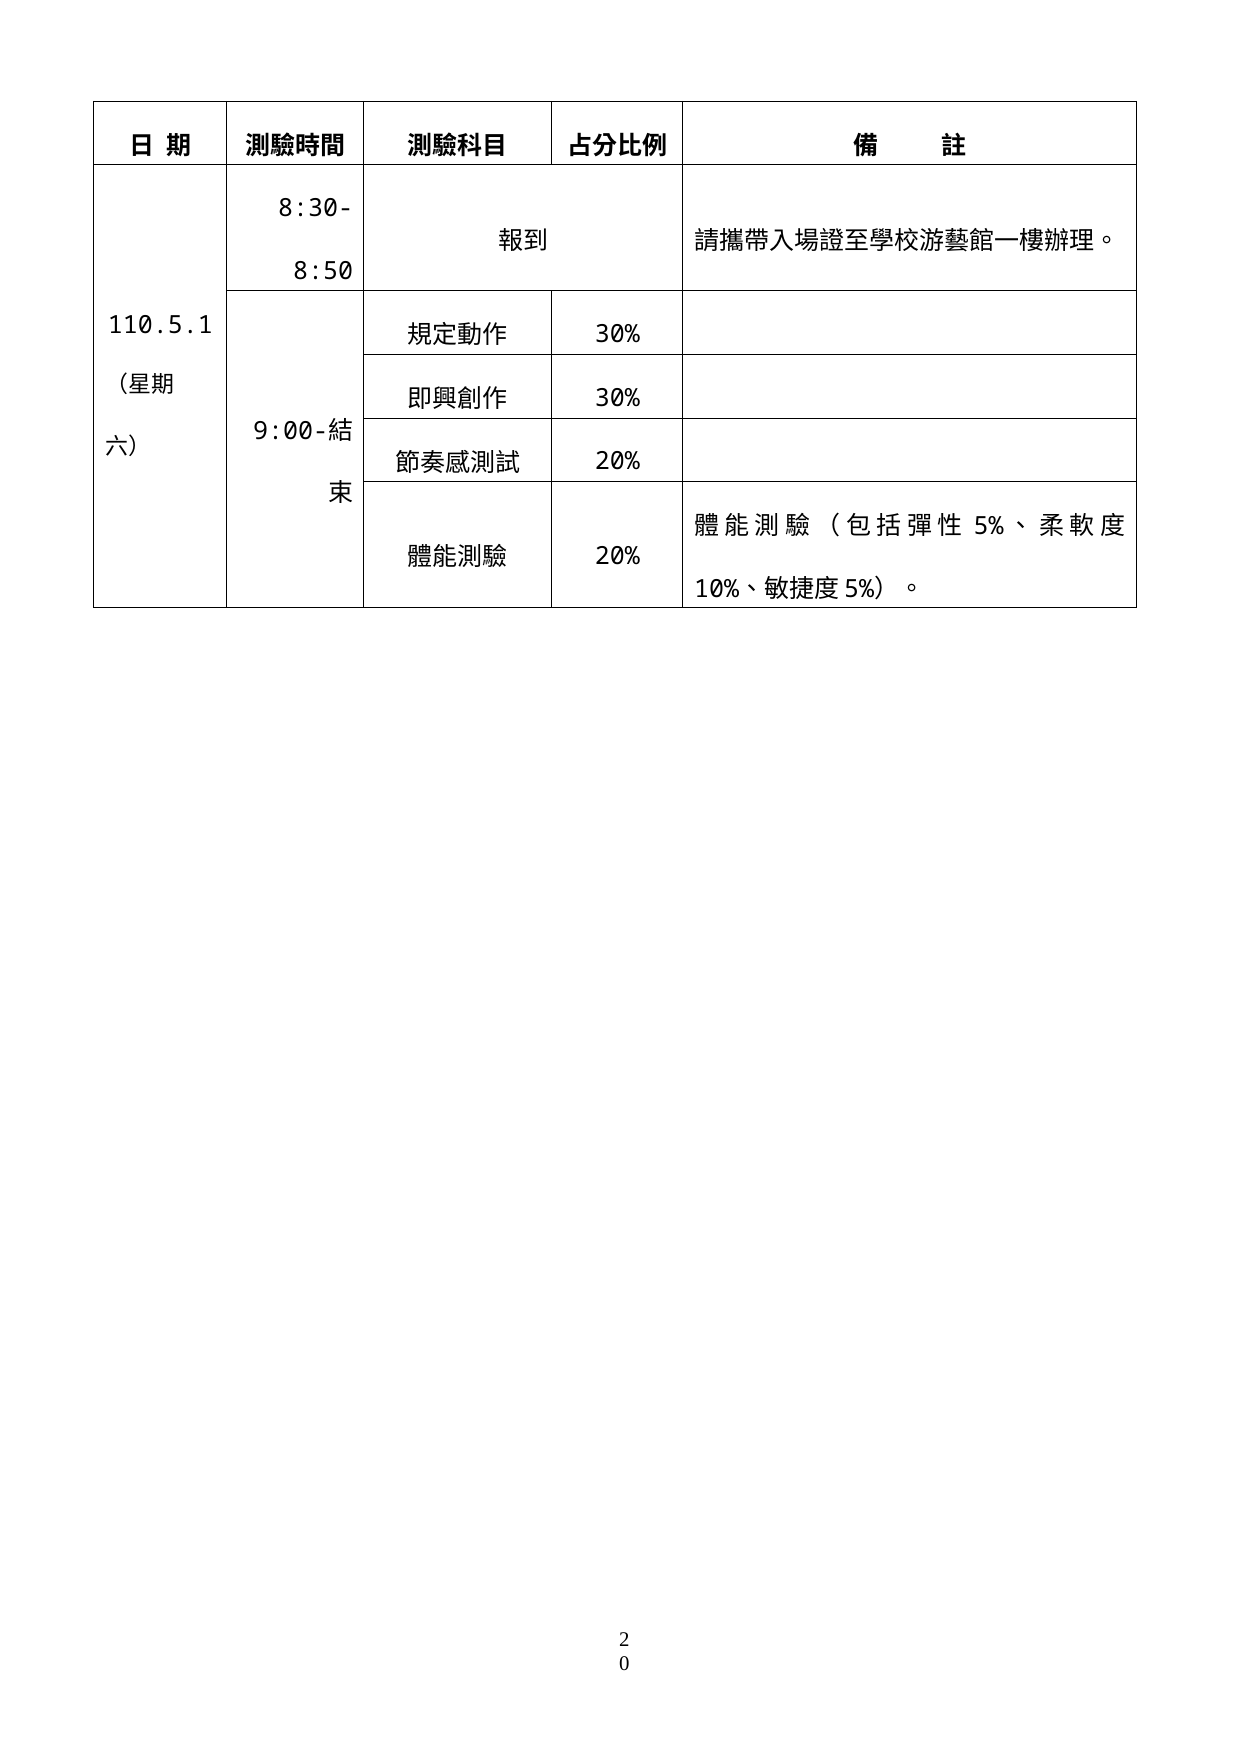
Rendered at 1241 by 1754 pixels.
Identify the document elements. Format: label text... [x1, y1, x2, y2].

table_cell 報到 [364, 165, 682, 290]
table_cell 節奏感測試 [364, 419, 551, 481]
table_cell [683, 291, 1136, 354]
table_cell 測驗時間 [227, 102, 363, 164]
table_cell 體能測驗 [364, 482, 551, 607]
table_cell 測驗科目 [364, 102, 551, 164]
table_cell 日 期 [94, 102, 226, 164]
table_cell 體能測驗（包括彈性5%、柔軟度10%、敏捷度5%）。 [683, 482, 1136, 607]
table_cell 20% [552, 482, 682, 607]
table_cell 30% [552, 291, 682, 354]
table_cell 30% [552, 355, 682, 417]
table_cell 規定動作 [364, 291, 551, 354]
table_cell 9:00-結束 [227, 291, 363, 607]
table_cell [683, 419, 1136, 481]
table_cell 20% [552, 419, 682, 481]
table_cell 8:30-8:50 [227, 165, 363, 290]
table_cell 110.5.1 （星期六） [94, 165, 226, 607]
table_cell 即興創作 [364, 355, 551, 417]
table_cell 備 註 [683, 102, 1136, 164]
table_cell [683, 355, 1136, 417]
table_cell 占分比例 [552, 102, 682, 164]
table_cell 請攜帶入場證至學校游藝館一樓辦理。 [683, 165, 1136, 290]
